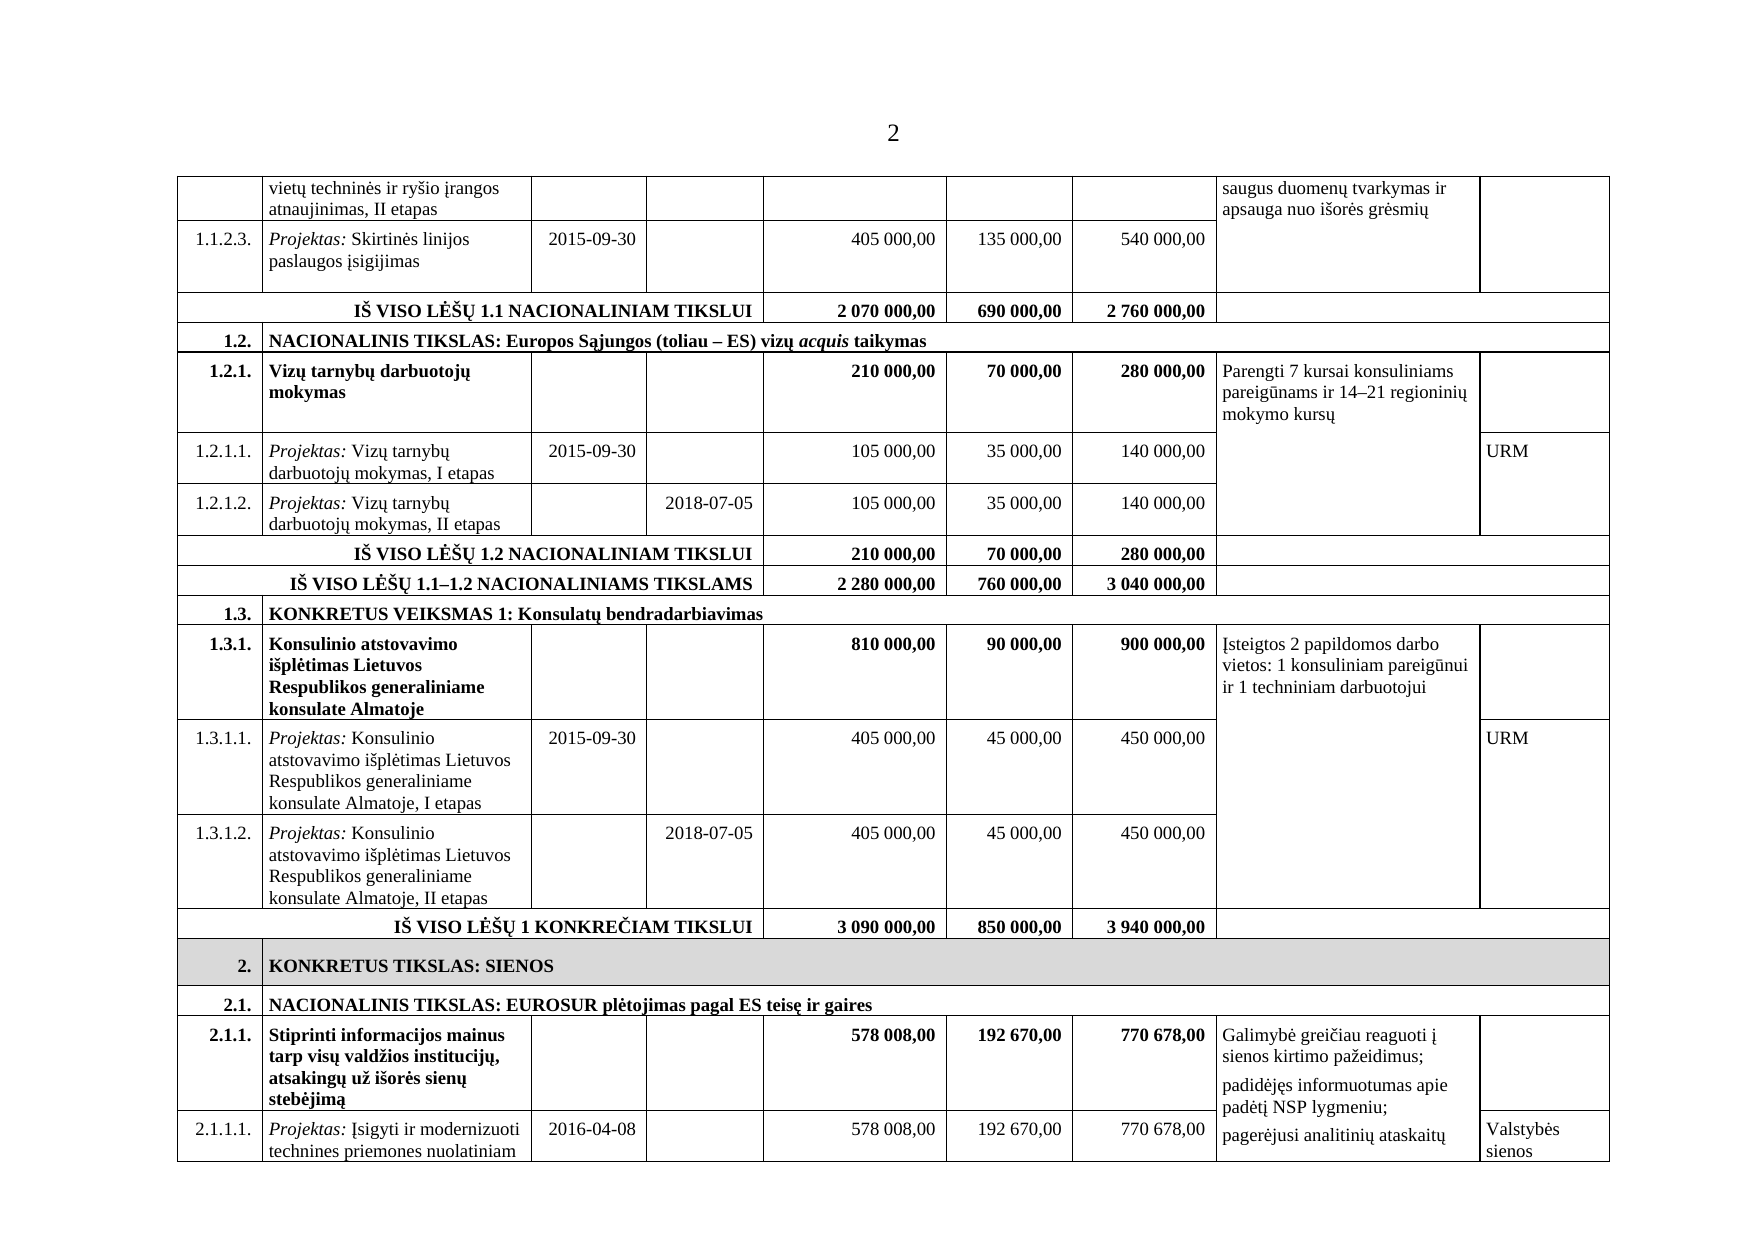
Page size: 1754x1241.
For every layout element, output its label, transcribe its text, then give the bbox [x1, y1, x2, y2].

table_cell 2015-09-30 [532, 433, 646, 483]
table_cell Projektas: Konsulinio atstovavimo išplėtimas Lietuvos Respublikos generaliniame konsulate Almatoje, I etapas [263, 720, 531, 813]
table_cell Parengti 7 kursai konsuliniams pareigūnams ir 14–21 regioninių mokymo kursų [1217, 353, 1479, 535]
table_cell NACIONALINIS TIKSLAS: Europos Sąjungos (toliau – ES) vizų acquis taikymas [263, 323, 1609, 351]
table_cell Įsteigtos 2 papildomos darbo vietos: 1 konsuliniam pareigūnui ir 1 techniniam darbuotojui [1217, 625, 1479, 908]
table_cell 105 000,00 [764, 484, 946, 535]
table_cell IŠ VISO LĖŠŲ 1.1–1.2 NACIONALINIAMS TIKSLAMS [178, 566, 763, 594]
table_cell 45 000,00 [947, 815, 1072, 908]
table_cell 2018-07-05 [647, 484, 763, 535]
table_cell 810 000,00 [764, 625, 946, 719]
table_cell [764, 177, 946, 220]
table_cell IŠ VISO LĖŠŲ 1 KONKREČIAM TIKSLUI [178, 909, 763, 938]
table_cell saugus duomenų tvarkymas ir apsauga nuo išorės grėsmių [1217, 177, 1479, 292]
table_cell 210 000,00 [764, 536, 946, 564]
table_cell 2.1.1. [178, 1016, 262, 1110]
table_cell 1.2. [178, 323, 262, 351]
table_cell [647, 177, 763, 220]
table_cell [1481, 625, 1609, 719]
table_cell [1217, 566, 1609, 594]
table_cell 760 000,00 [947, 566, 1072, 594]
table_cell 70 000,00 [947, 353, 1072, 432]
table_cell 280 000,00 [1073, 353, 1216, 432]
table_cell 2016-04-08 [532, 1111, 646, 1161]
table_cell 850 000,00 [947, 909, 1072, 938]
table_cell [647, 221, 763, 292]
table_cell 405 000,00 [764, 720, 946, 813]
table_cell 140 000,00 [1073, 433, 1216, 483]
table_cell [1217, 536, 1609, 564]
table_cell 140 000,00 [1073, 484, 1216, 535]
table_cell [532, 177, 646, 220]
table_cell 1.3.1.1. [178, 720, 262, 813]
table_cell 45 000,00 [947, 720, 1072, 813]
table_cell Konsulinio atstovavimo išplėtimas Lietuvos Respublikos generaliniame konsulate Almatoje [263, 625, 531, 719]
table_cell 2015-09-30 [532, 221, 646, 292]
table_cell [647, 353, 763, 432]
table_cell 690 000,00 [947, 293, 1072, 322]
table_cell 2 070 000,00 [764, 293, 946, 322]
table_cell [1073, 177, 1216, 220]
table_cell KONKRETUS VEIKSMAS 1: Konsulatų bendradarbiavimas [263, 596, 1609, 624]
table_cell 3 940 000,00 [1073, 909, 1216, 938]
table_cell [647, 625, 763, 719]
table_cell 450 000,00 [1073, 720, 1216, 813]
table_cell 2018-07-05 [647, 815, 763, 908]
table_cell 1.1.2.3. [178, 221, 262, 292]
table_cell URM [1481, 720, 1609, 908]
table_cell [1481, 353, 1609, 432]
table_cell [647, 1016, 763, 1110]
table_cell 1.2.1.2. [178, 484, 262, 535]
table_cell [1217, 293, 1609, 322]
table_cell 900 000,00 [1073, 625, 1216, 719]
table_cell 2015-09-30 [532, 720, 646, 813]
table_cell Projektas: Vizų tarnybų darbuotojų mokymas, II etapas [263, 484, 531, 535]
table_cell [647, 1111, 763, 1161]
table_cell NACIONALINIS TIKSLAS: EUROSUR plėtojimas pagal ES teisę ir gaires [263, 986, 1609, 1015]
table_cell 1.3.1.2. [178, 815, 262, 908]
table_cell [532, 484, 646, 535]
table_cell 105 000,00 [764, 433, 946, 483]
table_cell Projektas: Vizų tarnybų darbuotojų mokymas, I etapas [263, 433, 531, 483]
table_cell 1.2.1.1. [178, 433, 262, 483]
table_cell 210 000,00 [764, 353, 946, 432]
table_cell 578 008,00 [764, 1016, 946, 1110]
table_cell 192 670,00 [947, 1111, 1072, 1161]
table_cell 540 000,00 [1073, 221, 1216, 292]
table_cell IŠ VISO LĖŠŲ 1.1 NACIONALINIAM TIKSLUI [178, 293, 763, 322]
table_cell Galimybė greičiau reaguoti į sienos kirtimo pažeidimus; padidėjęs informuotumas apie padėtį NSP lygmeniu; pagerėjusi analitinių ataskaitų [1217, 1016, 1479, 1161]
table_cell 1.2.1. [178, 353, 262, 432]
table_cell IŠ VISO LĖŠŲ 1.2 NACIONALINIAM TIKSLUI [178, 536, 763, 564]
table_cell KONKRETUS TIKSLAS: SIENOS [263, 939, 1609, 985]
table_cell URM [1481, 433, 1609, 535]
table_cell 35 000,00 [947, 484, 1072, 535]
table_cell 2.1.1.1. [178, 1111, 262, 1161]
table_cell Projektas: Įsigyti ir modernizuoti technines priemones nuolatiniam [263, 1111, 531, 1161]
table_cell 770 678,00 [1073, 1111, 1216, 1161]
table_cell 135 000,00 [947, 221, 1072, 292]
table_cell 90 000,00 [947, 625, 1072, 719]
table_cell 2.1. [178, 986, 262, 1015]
table_cell Vizų tarnybų darbuotojų mokymas [263, 353, 531, 432]
table_cell [947, 177, 1072, 220]
table_cell 192 670,00 [947, 1016, 1072, 1110]
table_cell 3 090 000,00 [764, 909, 946, 938]
table_cell Projektas: Konsulinio atstovavimo išplėtimas Lietuvos Respublikos generaliniame konsulate Almatoje, II etapas [263, 815, 531, 908]
table_cell vietų techninės ir ryšio įrangos atnaujinimas, II etapas [263, 177, 531, 220]
table_cell [178, 177, 262, 220]
table_cell 450 000,00 [1073, 815, 1216, 908]
table_cell Valstybės sienos [1481, 1111, 1609, 1161]
table_cell 578 008,00 [764, 1111, 946, 1161]
table_cell Projektas: Skirtinės linijos paslaugos įsigijimas [263, 221, 531, 292]
table_cell [1217, 909, 1609, 938]
table_cell [532, 625, 646, 719]
table_cell 405 000,00 [764, 221, 946, 292]
table_cell 70 000,00 [947, 536, 1072, 564]
table_cell 405 000,00 [764, 815, 946, 908]
table_cell [1481, 1016, 1609, 1110]
table_cell 1.3.1. [178, 625, 262, 719]
table_cell [532, 1016, 646, 1110]
table_cell 280 000,00 [1073, 536, 1216, 564]
table_cell [1481, 177, 1609, 292]
table_cell 2 280 000,00 [764, 566, 946, 594]
table_cell [532, 353, 646, 432]
table_cell 2 760 000,00 [1073, 293, 1216, 322]
table_cell [647, 720, 763, 813]
table_cell 3 040 000,00 [1073, 566, 1216, 594]
table_cell 1.3. [178, 596, 262, 624]
table_cell Stiprinti informacijos mainus tarp visų valdžios institucijų, atsakingų už išorės sienų stebėjimą [263, 1016, 531, 1110]
table_cell [647, 433, 763, 483]
table_cell [532, 815, 646, 908]
table_cell 2. [178, 939, 262, 985]
table_cell 770 678,00 [1073, 1016, 1216, 1110]
table_cell 35 000,00 [947, 433, 1072, 483]
